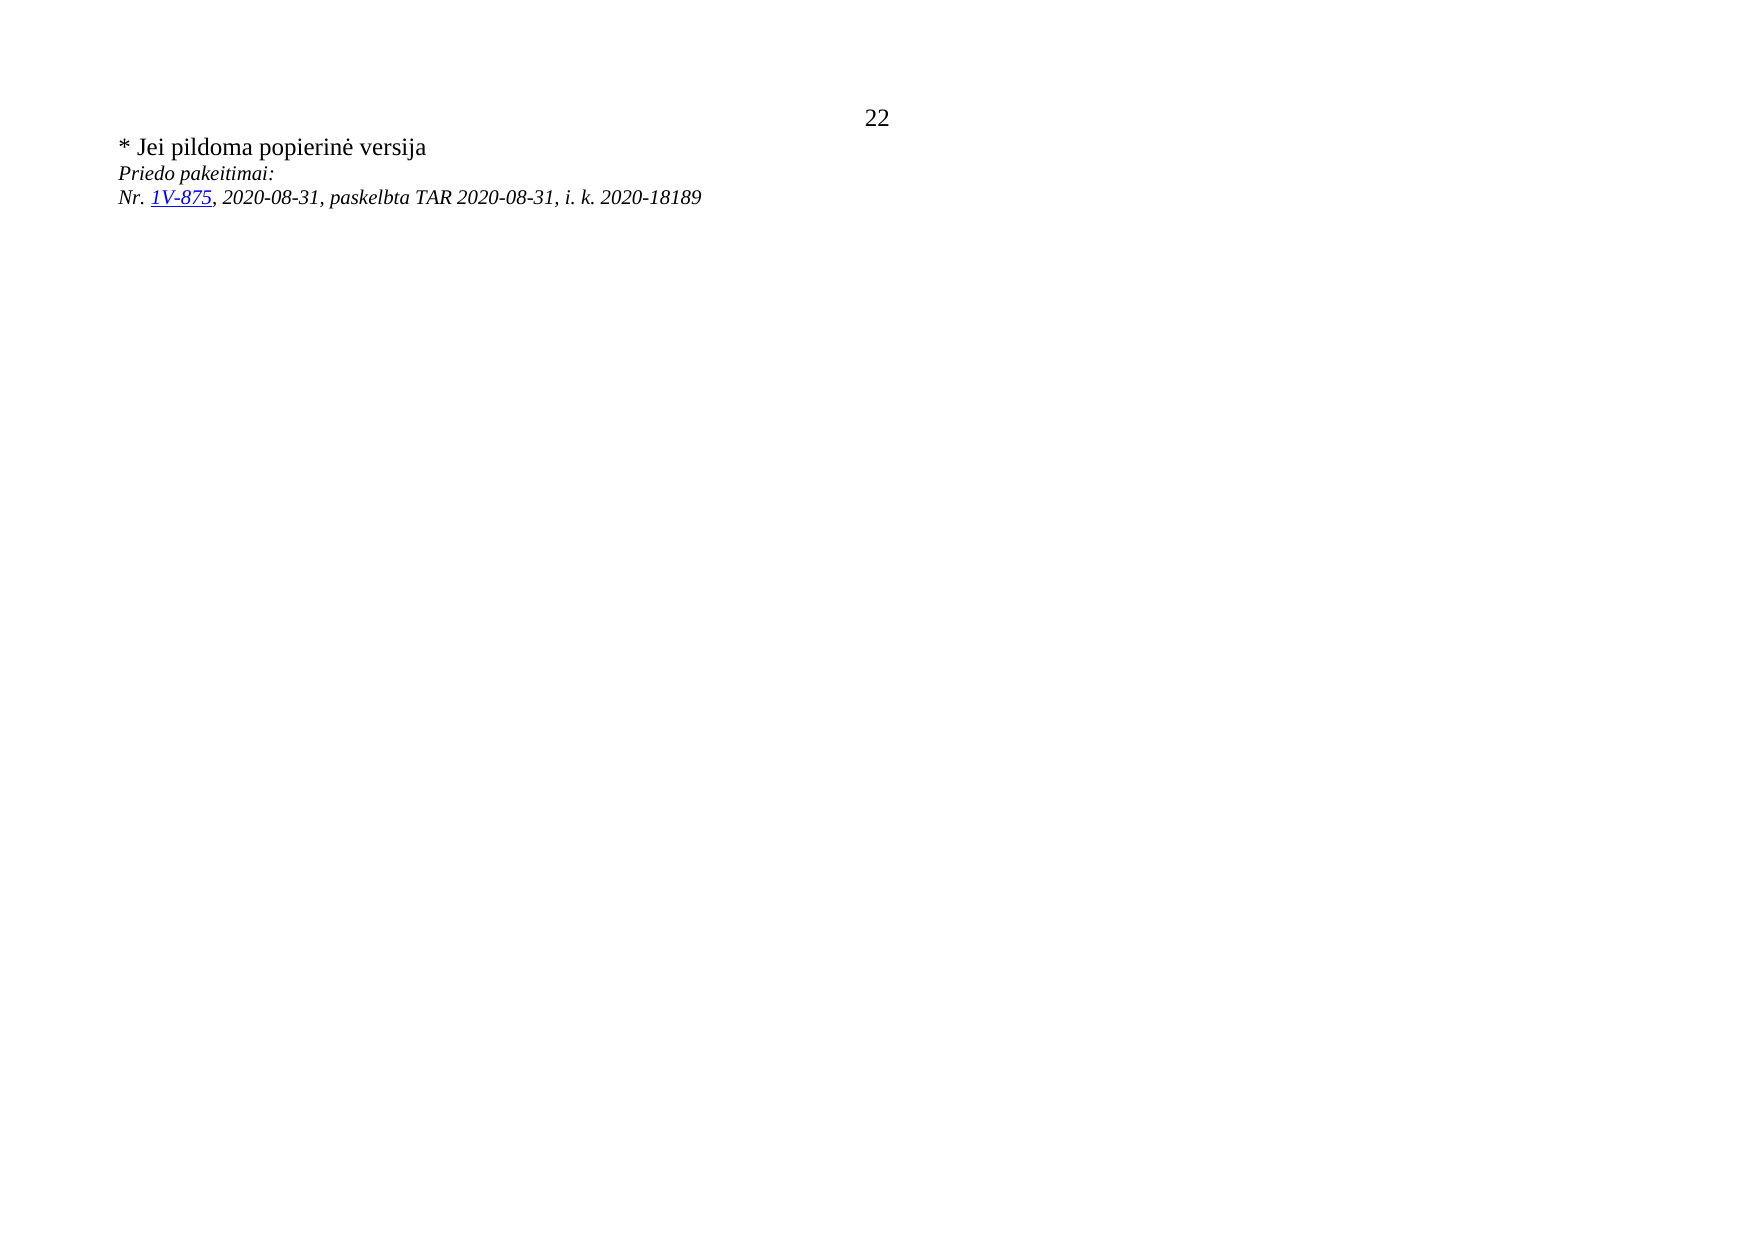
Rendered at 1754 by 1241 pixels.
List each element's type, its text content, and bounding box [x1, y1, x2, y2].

text Nr. 1V-875, 2020-08-31, paskelbta TAR 2020-08-31, i. k. 2020-18189 [118, 185, 1636, 209]
text Priedo pakeitimai: [118, 161, 1636, 185]
text * Jei pildoma popierinė versija [118, 132, 1636, 161]
